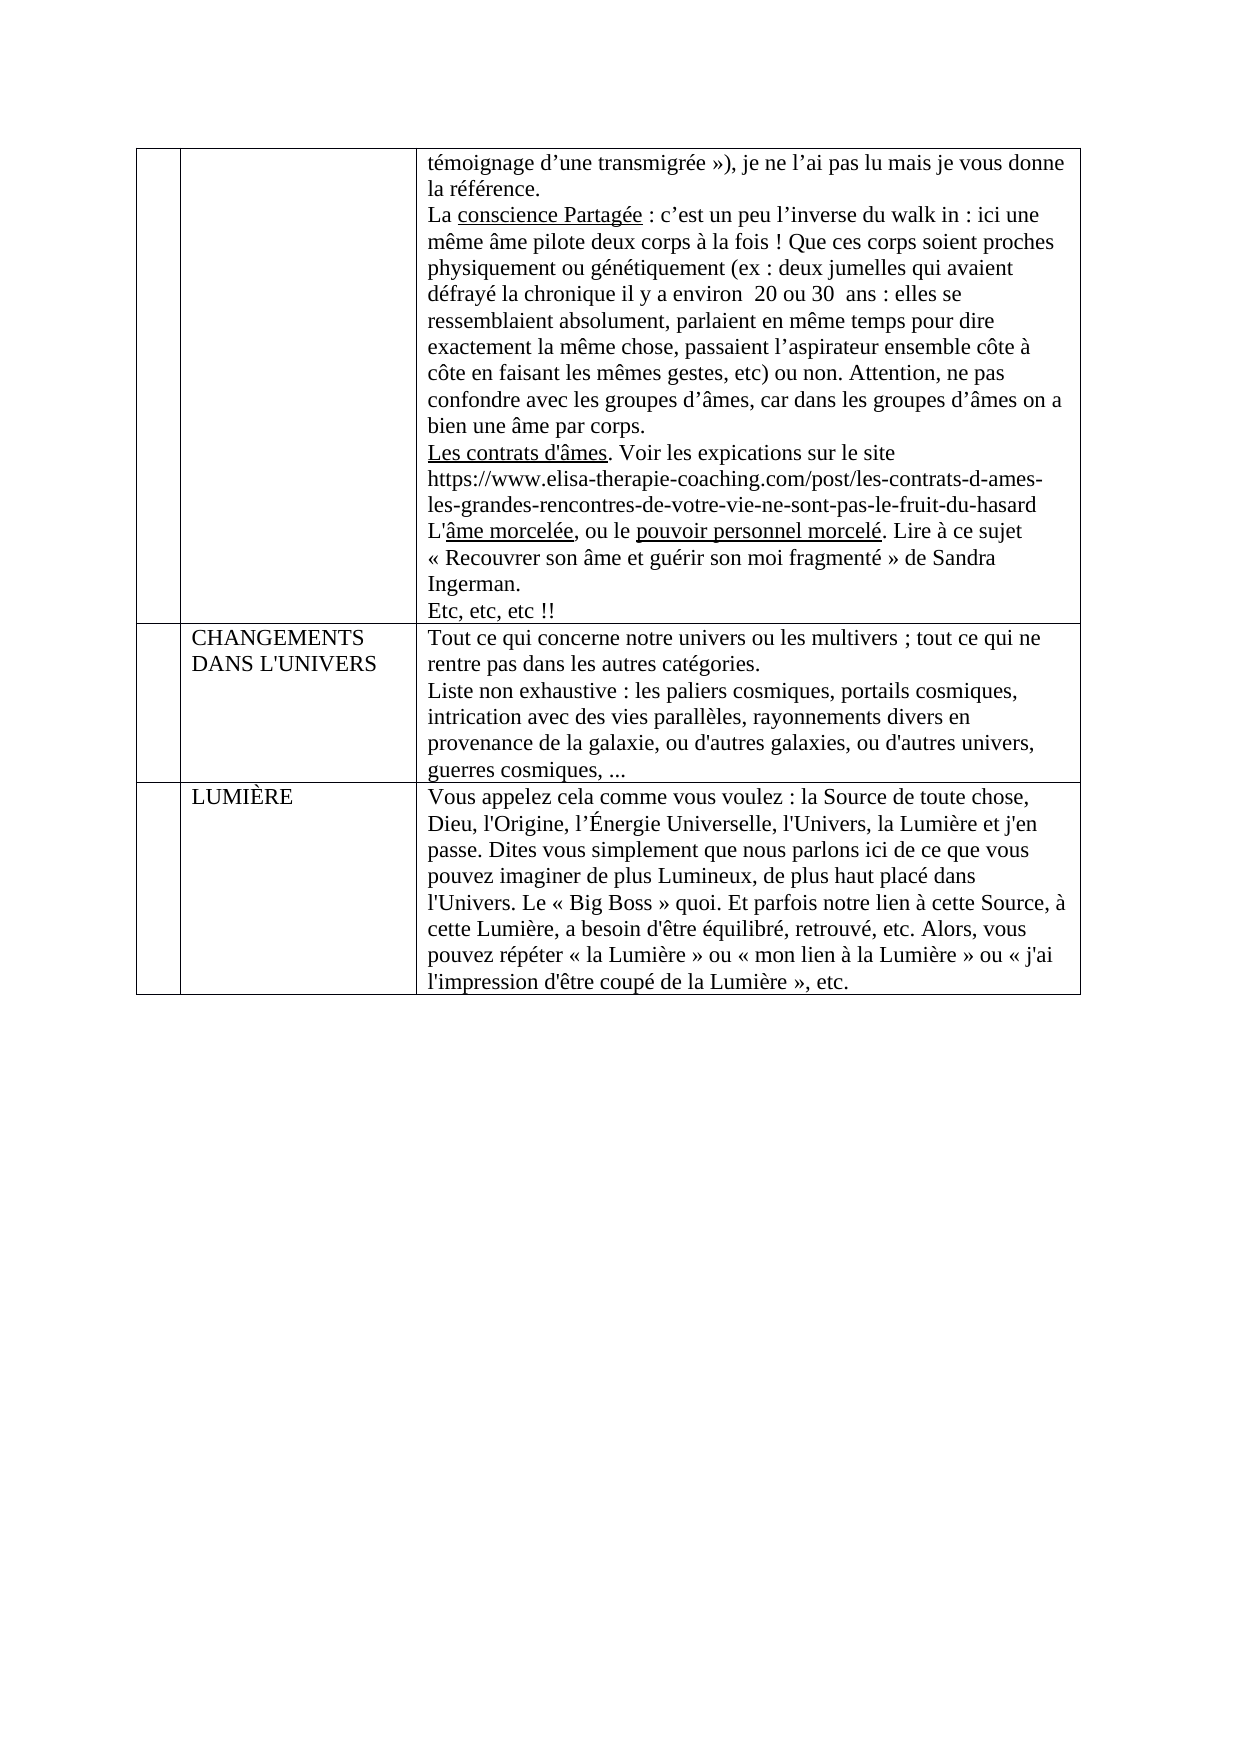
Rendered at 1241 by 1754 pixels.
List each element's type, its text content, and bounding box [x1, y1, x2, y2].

table_cell [137, 149, 180, 623]
table_cell Vous appelez cela comme vous voulez : la Source de toute chose, Dieu, l'Origine, l’Énergie Universelle, l'Univers, la Lumière et j'en passe. Dites vous simplement que nous parlons ici de ce que vous pouvez imaginer de plus Lumineux, de plus haut placé dans l'Univers. Le « Big Boss » quoi. Et parfois notre lien à cette Source, à cette Lumière, a besoin d'être équilibré, retrouvé, etc. Alors, vous pouvez répéter « la Lumière » ou « mon lien à la Lumière » ou « j'ai l'impression d'être coupé de la Lumière », etc. [417, 783, 1080, 994]
table_cell Tout ce qui concerne notre univers ou les multivers ; tout ce qui ne rentre pas dans les autres catégories. Liste non exhaustive : les paliers cosmiques, portails cosmiques, intrication avec des vies parallèles, rayonnements divers en provenance de la galaxie, ou d'autres galaxies, ou d'autres univers, guerres cosmiques, ... [417, 624, 1080, 782]
table_cell [137, 783, 180, 994]
table_cell [137, 624, 180, 782]
table_cell LUMIÈRE [181, 783, 416, 994]
table_cell témoignage d’une transmigrée »), je ne l’ai pas lu mais je vous donne la référence. La conscience Partagée : c’est un peu l’inverse du walk in : ici une même âme pilote deux corps à la fois ! Que ces corps soient proches physiquement ou génétiquement (ex : deux jumelles qui avaient défrayé la chronique il y a environ 20 ou 30 ans : elles se ressemblaient absolument, parlaient en même temps pour dire exactement la même chose, passaient l’aspirateur ensemble côte à côte en faisant les mêmes gestes, etc) ou non. Attention, ne pas confondre avec les groupes d’âmes, car dans les groupes d’âmes on a bien une âme par corps. Les contrats d'âmes. Voir les expications sur le site https://www.elisa-therapie-coaching.com/post/les-contrats-d-ames-les-grandes-rencontres-de-votre-vie-ne-sont-pas-le-fruit-du-hasard L'âme morcelée, ou le pouvoir personnel morcelé. Lire à ce sujet « Recouvrer son âme et guérir son moi fragmenté » de Sandra Ingerman. Etc, etc, etc !! [417, 149, 1080, 623]
table_cell [181, 149, 416, 623]
table_cell CHANGEMENTS DANS L'UNIVERS [181, 624, 416, 782]
